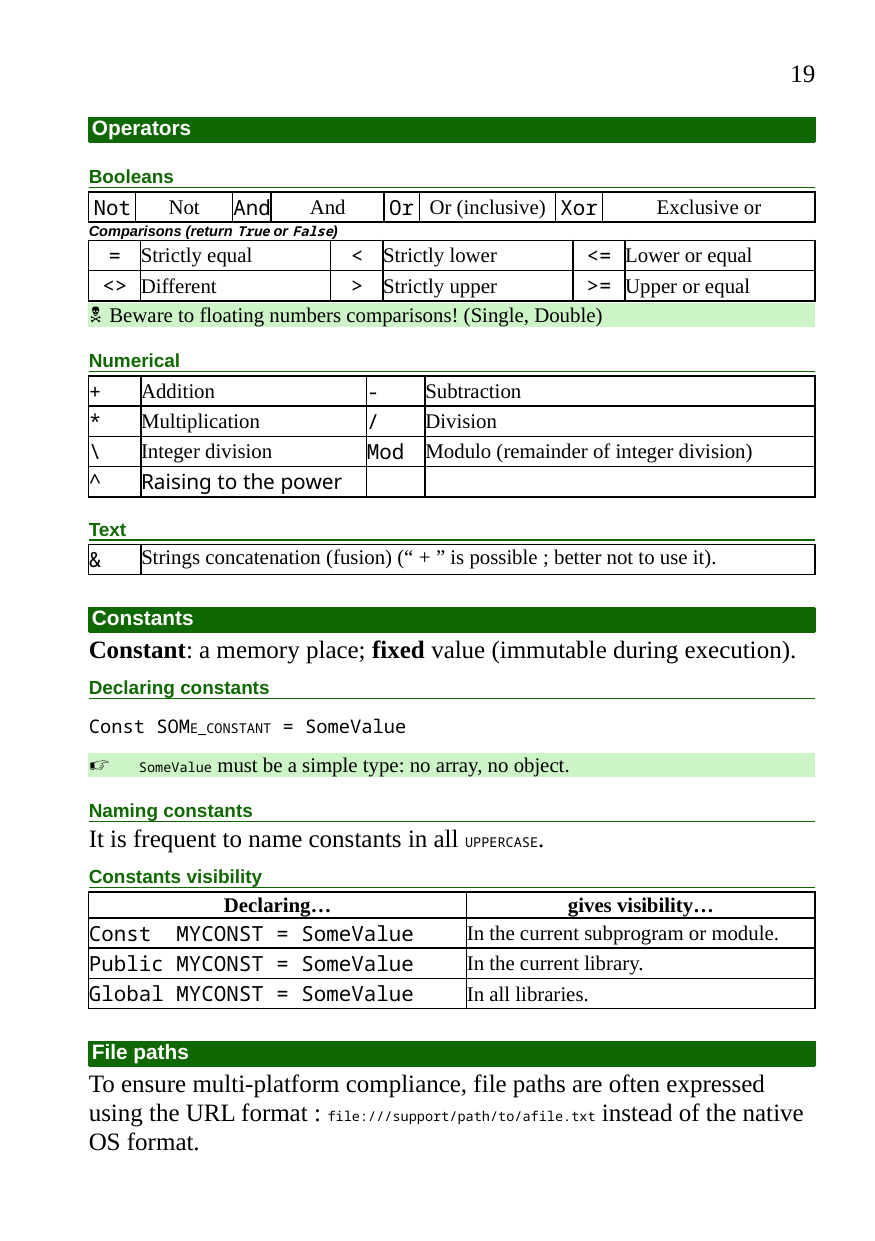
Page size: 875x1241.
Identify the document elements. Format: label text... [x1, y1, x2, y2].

table_header - [367, 377, 424, 405]
table_cell Upper or equal [626, 271, 814, 300]
subtitle Booleans [88, 169, 815, 188]
table_cell Multiplication [142, 407, 366, 436]
table_header <= [574, 241, 624, 270]
table_header < [331, 241, 382, 270]
table_header Addition [142, 377, 366, 405]
table_header Exclusive or [603, 193, 814, 221]
subtitle Declaring constants [88, 680, 815, 699]
table_header Lower or equal [626, 241, 814, 270]
table_cell Integer division [142, 437, 366, 466]
table_cell Mod [367, 437, 424, 466]
text Const SOME_CONSTANT = SomeValue [88, 714, 815, 739]
text  Beware to floating numbers comparisons! (Single, Double) [88, 303, 815, 327]
table_cell [367, 467, 424, 496]
table_cell Strictly upper [384, 271, 572, 300]
subtitle File paths [90, 1042, 815, 1066]
subtitle Operators [90, 118, 815, 142]
table_header Or (inclusive) [420, 193, 555, 221]
table_cell \ [89, 437, 140, 466]
table_cell Public MYCONST = SomeValue [89, 949, 466, 977]
table_cell Const MYCONST = SomeValue [89, 919, 466, 947]
table_cell <> [89, 271, 140, 300]
table_header Strictly lower [384, 241, 572, 270]
subtitle Constants visibility [88, 869, 815, 888]
table_header Not [136, 193, 232, 221]
subtitle Numerical [88, 353, 815, 372]
subtitle Text [88, 522, 815, 541]
table_header Or [385, 193, 419, 221]
table_header & [89, 545, 140, 574]
table_cell Raising to the power [142, 467, 366, 496]
text To ensure multi-platform compliance, file paths are often expressed using the URL format : file:///support/path/to/afile.txt instead of the native OS format. [88, 1069, 815, 1155]
table_header Declaring… [89, 893, 466, 917]
table_cell Division [426, 407, 814, 436]
table_cell In the current library. [467, 949, 814, 977]
table_cell Global MYCONST = SomeValue [89, 979, 466, 1008]
subtitle Constants [90, 609, 815, 632]
table_header Strictly equal [141, 241, 330, 270]
table_header Strings concatenation (fusion) (“ + ” is possible ; better not to use it). [142, 545, 814, 574]
table_header = [89, 241, 140, 270]
table_header And [272, 193, 383, 221]
table_cell In all libraries. [467, 979, 814, 1008]
table_cell > [331, 271, 382, 300]
table_header Xor [556, 193, 602, 221]
text It is frequent to name constants in all uppercase. [88, 824, 815, 853]
table_cell * [89, 407, 140, 436]
table_cell >= [574, 271, 624, 300]
table_cell [426, 467, 814, 496]
table_cell / [367, 407, 424, 436]
table_cell Modulo (remainder of integer division) [426, 437, 814, 466]
table_header Not [89, 193, 135, 221]
table_header + [89, 377, 140, 405]
subtitle Comparisons (return True or False) [88, 223, 815, 239]
table_cell ^ [89, 467, 140, 496]
table_header Subtraction [426, 377, 814, 405]
table_cell Different [141, 271, 330, 300]
table_header And [233, 193, 270, 221]
text Constant: a memory place; fixed value (immutable during execution). [88, 635, 815, 664]
text  SomeValue must be a simple type: no array, no object. [88, 753, 815, 777]
subtitle Naming constants [88, 803, 815, 822]
table_header gives visibility… [467, 893, 814, 917]
table_cell In the current subprogram or module. [467, 919, 814, 947]
